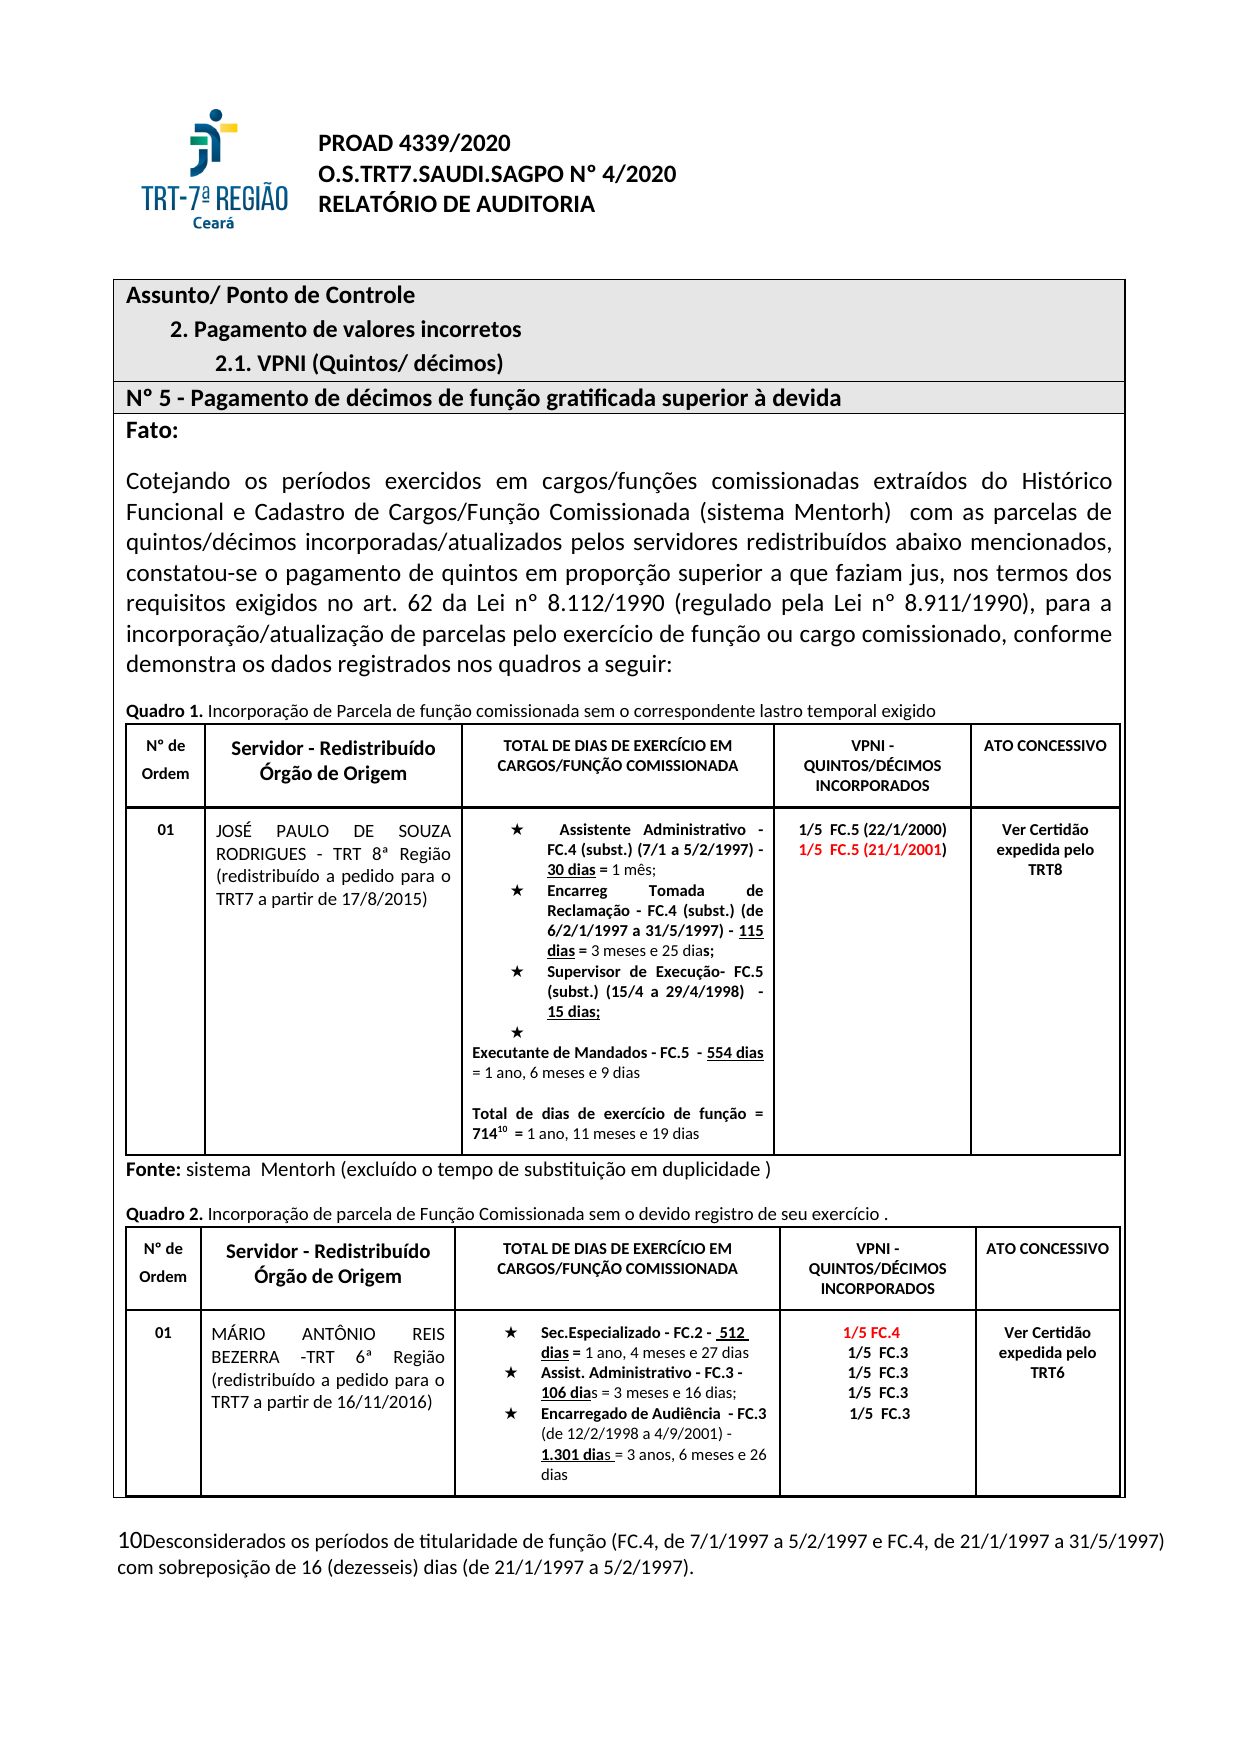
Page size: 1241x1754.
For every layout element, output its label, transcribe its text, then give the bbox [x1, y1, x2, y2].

table_cell MÁRIO ANTÔNIO REIS BEZERRA -TRT 6ª Região (redistribuído a pedido para o TRT7 a partir de 16/11/2016) [202, 1311, 454, 1495]
table_cell 01 [127, 809, 204, 1154]
table_cell 1/5 FC.4 1/5 FC.3 1/5 FC.3 1/5 FC.3 1/5 FC.3 [781, 1311, 975, 1495]
table_header Servidor - Redistribuído Órgão de Origem [206, 725, 461, 806]
table_cell Ver Certidão expedida pelo TRT8 [972, 809, 1119, 1154]
table_cell Fato: Cotejando os períodos exercidos em cargos/funções comissionadas extraídos do Histórico Funcional e Cadastro de Cargos/Função Comissionada (sistema Mentorh) com as parcelas de quintos/décimos incorporadas/atualizados pelos servidores redistribuídos abaixo mencionados, constatou-se o pagamento de quintos em proporção superior a que faziam jus, nos termos dos requisitos exigidos no art. 62 da Lei nº 8.112/1990 (regulado pela Lei nº 8.911/1990), para a incorporação/atualização de parcelas pelo exercício de função ou cargo comissionado, conforme demonstra os dados registrados nos quadros a seguir: Quadro 1. Incorporação de Parcela de função comissionada sem o correspondente lastro temporal exigido Fonte: sistema Mentorh (excluído o tempo de substituição em duplicidade ) Quadro 2. Incorporação de parcela de Função Comissionada sem o devido registro de seu exercício . [114, 414, 1124, 1497]
table_header Servidor - Redistribuído Órgão de Origem [202, 1228, 454, 1309]
table_cell JOSÉ PAULO DE SOUZA RODRIGUES - TRT 8ª Região (redistribuído a pedido para o TRT7 a partir de 17/8/2015) [206, 809, 461, 1154]
table_cell Sec.Especializado - FC.2 - 512 dias = 1 ano, 4 meses e 27 dias Assist. Administrativo - FC.3 - 106 dias = 3 meses e 16 dias; Encarregado de Audiência - FC.3 (de 12/2/1998 a 4/9/2001) - 1.301 dias = 3 anos, 6 meses e 26 dias [456, 1311, 779, 1495]
table_header ATO CONCESSIVO [972, 725, 1119, 806]
picture [127, 106, 297, 236]
table_cell Assunto/ Ponto de Controle 2. Pagamento de valores incorretos 2.1. VPNI (Quintos/ décimos) [114, 280, 1124, 381]
table_header VPNI - QUINTOS/DÉCIMOS INCORPORADOS [775, 725, 970, 806]
table_header Nº de Ordem [127, 1228, 200, 1309]
table_cell Nº 5 - Pagamento de décimos de função gratificada superior à devida [114, 382, 1124, 413]
table_header Nº de Ordem [127, 725, 204, 806]
table_header VPNI - QUINTOS/DÉCIMOS INCORPORADOS [781, 1228, 975, 1309]
table_cell Assistente Administrativo - FC.4 (subst.) (7/1 a 5/2/1997) - 30 dias = 1 mês; Encarreg Tomada de Reclamação - FC.4 (subst.) (de 6/2/1/1997 a 31/5/1997) - 115 dias = 3 meses e 25 dias; Supervisor de Execução- FC.5 (subst.) (15/4 a 29/4/1998) - 15 dias; Executante de Mandados - FC.5 - 554 dias = 1 ano, 6 meses e 9 dias Total de dias de exercício de função = 714 = 1 ano, 11 meses e 19 dias [463, 809, 773, 1154]
table_cell 1/5 FC.5 (22/1/2000) 1/5 FC.5 (21/1/2001) [775, 809, 970, 1154]
table_cell 01 [127, 1311, 200, 1495]
table_header TOTAL DE DIAS DE EXERCÍCIO EM CARGOS/FUNÇÃO COMISSIONADA [463, 725, 773, 806]
table_header TOTAL DE DIAS DE EXERCÍCIO EM CARGOS/FUNÇÃO COMISSIONADA [456, 1228, 779, 1309]
table_cell Ver Certidão expedida pelo TRT6 [977, 1311, 1119, 1495]
table_header ATO CONCESSIVO [977, 1228, 1119, 1309]
